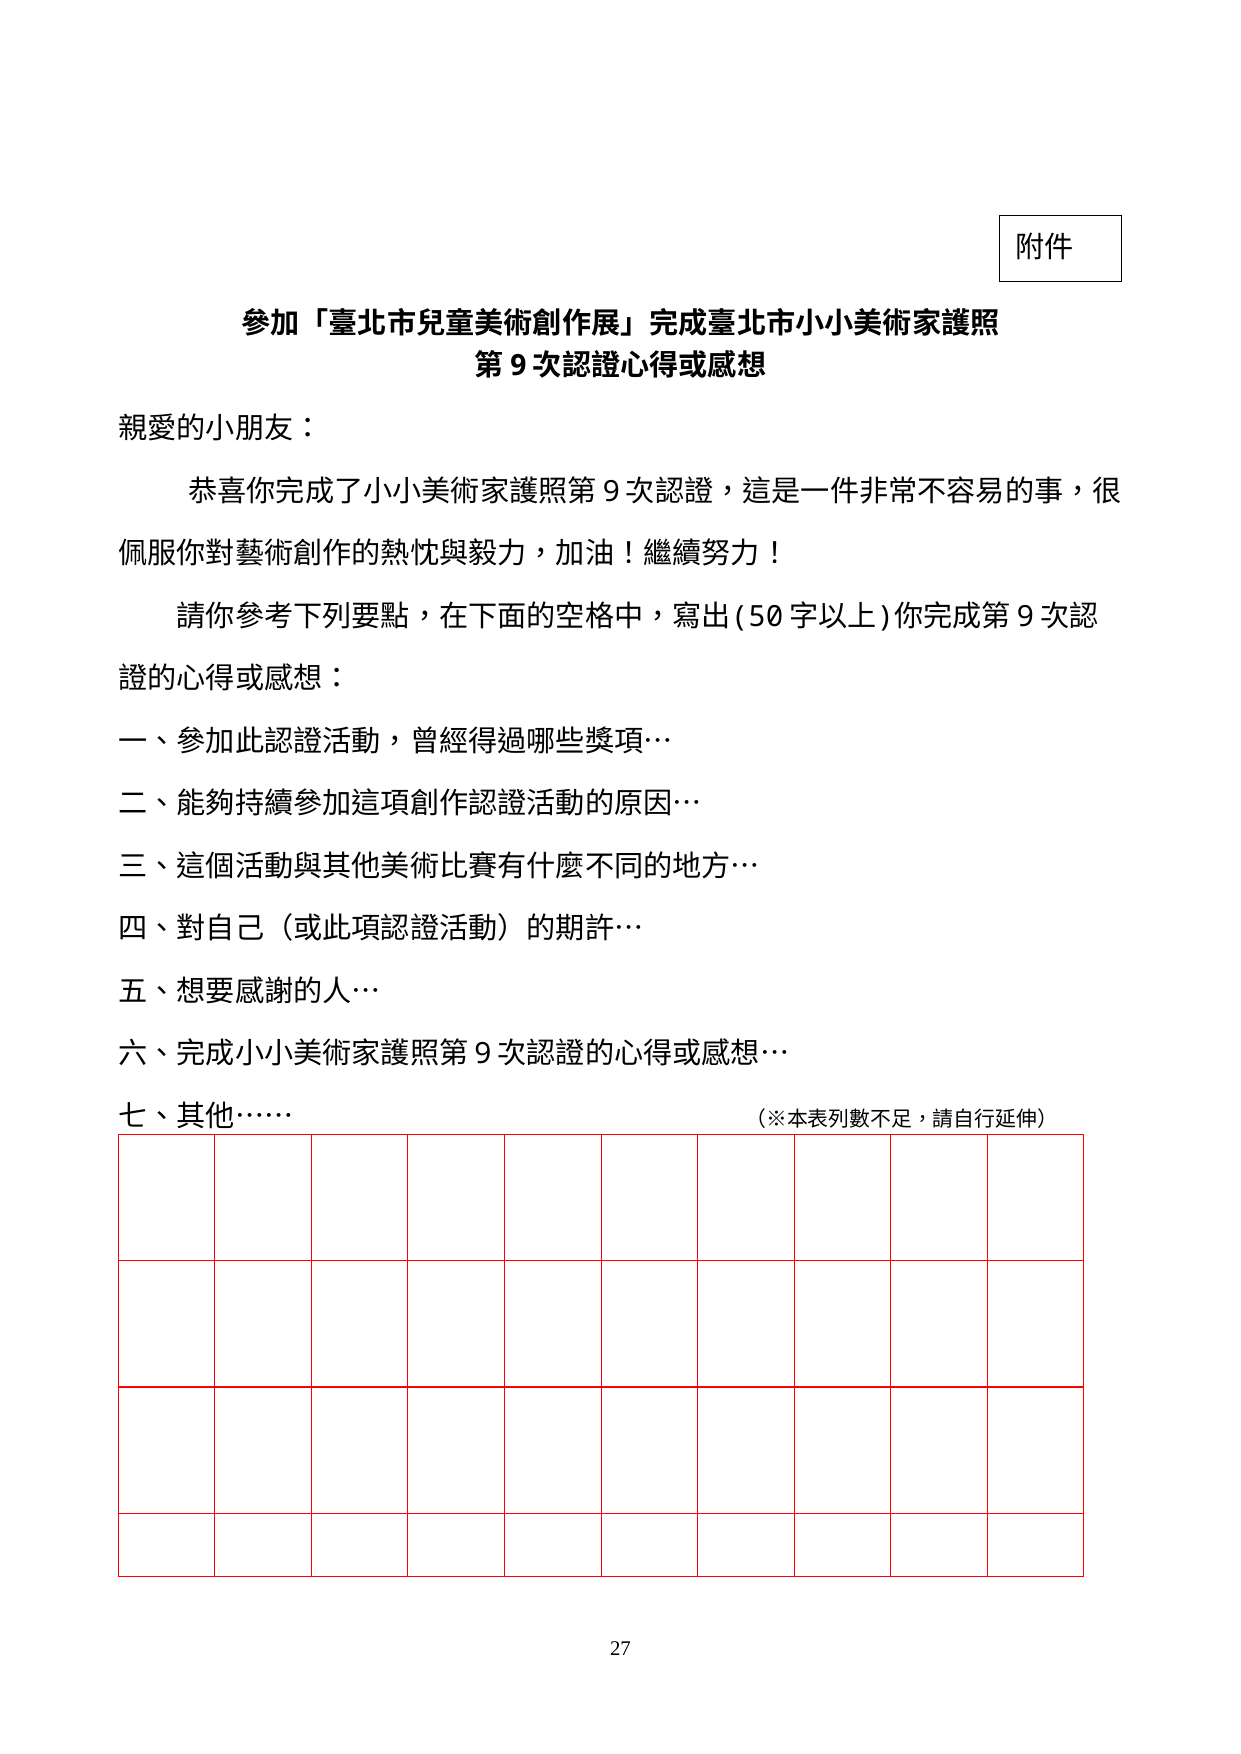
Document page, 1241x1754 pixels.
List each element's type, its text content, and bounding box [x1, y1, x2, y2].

text 四、對自己（或此項認證活動）的期許… [118, 884, 1122, 947]
table_cell [988, 1514, 1083, 1576]
table_cell [215, 1261, 311, 1386]
table_header [312, 1135, 407, 1260]
table_header [119, 1135, 214, 1260]
text 附件11 [1015, 224, 1106, 273]
table_header [602, 1135, 697, 1260]
table_cell [312, 1261, 407, 1386]
table_cell [119, 1388, 214, 1512]
table_cell [795, 1514, 890, 1576]
text 第9次認證心得或感想 [118, 342, 1122, 384]
table_cell [602, 1261, 697, 1386]
text 親愛的小朋友： [118, 384, 1122, 447]
text 七、其他…… （※本表列數不足，請自行延伸） [118, 1072, 1122, 1134]
table_cell [505, 1514, 601, 1576]
table_cell [602, 1388, 697, 1512]
text 參加「臺北市兒童美術創作展」完成臺北市小小美術家護照 [118, 300, 1122, 342]
text 三、這個活動與其他美術比賽有什麼不同的地方… [118, 822, 1122, 884]
table_cell [602, 1514, 697, 1576]
table_cell [215, 1514, 311, 1576]
text 一、參加此認證活動，曾經得過哪些獎項… [118, 697, 1122, 759]
table_cell [891, 1514, 987, 1576]
table_cell [505, 1388, 601, 1512]
table_cell [505, 1261, 601, 1386]
text 六、完成小小美術家護照第9次認證的心得或感想… [118, 1009, 1122, 1072]
table_cell [891, 1388, 987, 1512]
text 請你參考下列要點，在下面的空格中，寫出(50字以上)你完成第9次認證的心得或感想： [118, 572, 1122, 697]
text 五、想要感謝的人… [118, 947, 1122, 1009]
table_header [215, 1135, 311, 1260]
table_header [698, 1135, 794, 1260]
table_cell [119, 1261, 214, 1386]
text 恭喜你完成了小小美術家護照第9次認證，這是一件非常不容易的事，很佩服你對藝術創作的熱忱與毅力，加油！繼續努力！ [118, 447, 1122, 572]
table_cell [795, 1261, 890, 1386]
table_cell [988, 1261, 1083, 1386]
text 二、能夠持續參加這項創作認證活動的原因… [118, 759, 1122, 822]
table_cell [408, 1514, 504, 1576]
table_cell [408, 1261, 504, 1386]
table_header [795, 1135, 890, 1260]
table_cell [119, 1514, 214, 1576]
table_cell [698, 1388, 794, 1512]
table_cell [698, 1261, 794, 1386]
table_cell [215, 1388, 311, 1512]
table_cell [988, 1388, 1083, 1512]
table_cell [698, 1514, 794, 1576]
table_header [408, 1135, 504, 1260]
table_cell [408, 1388, 504, 1512]
table_header [988, 1135, 1083, 1260]
table_cell [891, 1261, 987, 1386]
table_cell [795, 1388, 890, 1512]
table_cell [312, 1388, 407, 1512]
table_cell [312, 1514, 407, 1576]
table_header [505, 1135, 601, 1260]
table_header [891, 1135, 987, 1260]
